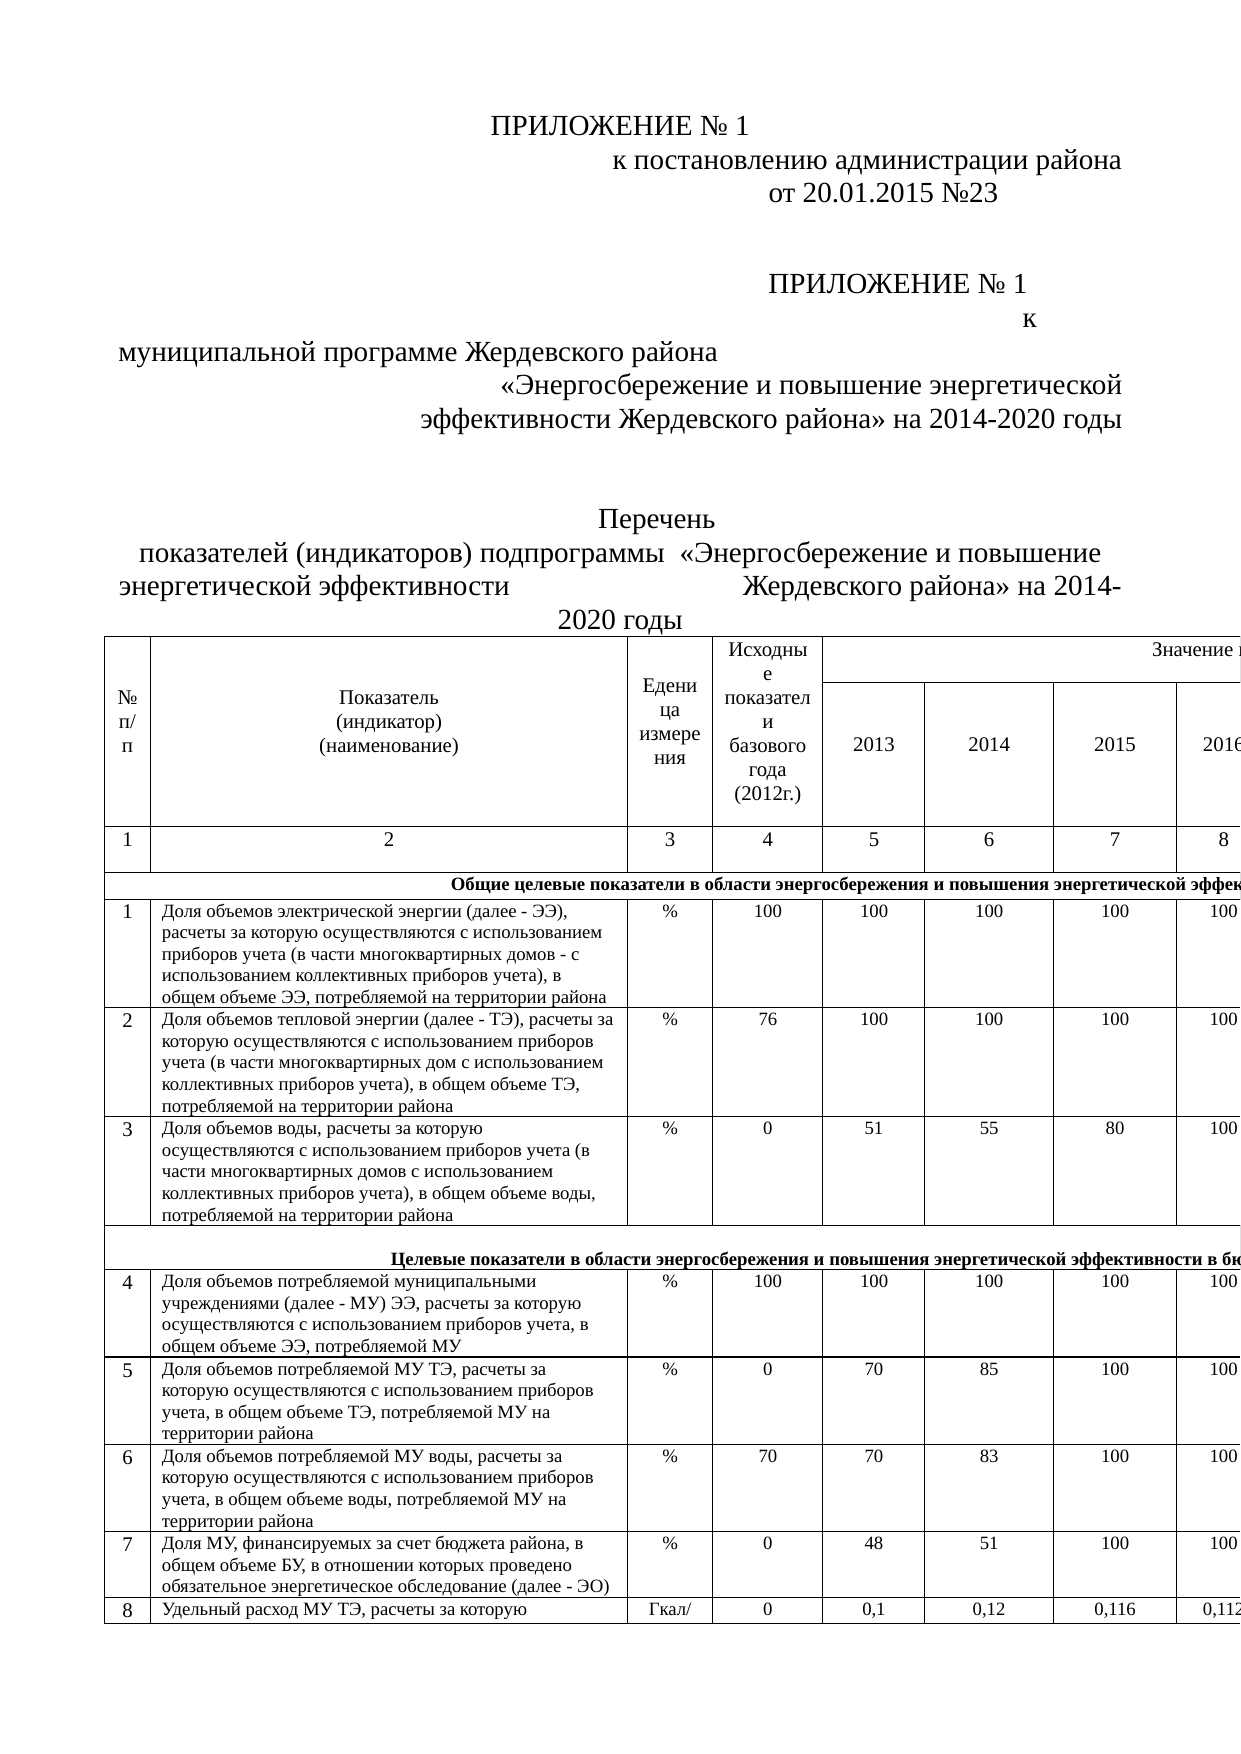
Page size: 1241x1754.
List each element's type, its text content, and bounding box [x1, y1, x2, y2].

table_cell 55 [925, 1117, 1053, 1225]
table_cell 100 [925, 1008, 1053, 1116]
table_cell 2013 [823, 683, 924, 826]
table_cell 7 [1054, 827, 1176, 872]
table_cell 8 [105, 1598, 150, 1623]
table_cell 0,1 [823, 1598, 924, 1623]
table_cell Доля объемов потребляемой МУ ТЭ, расчеты за которую осуществляются с использованием приборов учета, в общем объеме ТЭ, потребляемой МУ на территории района [151, 1358, 627, 1444]
table_cell 5 [823, 827, 924, 872]
table_cell % [628, 1008, 712, 1116]
table_cell 0 [713, 1532, 822, 1597]
text к муниципальной программе Жердевского района [118, 300, 1122, 367]
table_cell % [628, 1358, 712, 1444]
text эффективности Жердевского района» на 2014-2020 годы [118, 401, 1122, 434]
table_cell Доля объемов воды, расчеты за которую осуществляются с использованием приборов учета (в части многоквартирных домов с использованием коллективных приборов учета), в общем объеме воды, потребляемой на территории района [151, 1117, 627, 1225]
table_cell 100 [1054, 1270, 1176, 1356]
table_cell 8 [1177, 827, 1240, 872]
table_cell 100 [1054, 1358, 1176, 1444]
table_cell 100 [1177, 900, 1240, 1007]
text «Энергосбережение и повышение энергетической [118, 367, 1122, 401]
table_cell 3 [628, 827, 712, 872]
table_cell Целевые показатели в области энергосбережения и повышения энергетической эффективности в бюджетном секторе [105, 1226, 1240, 1269]
table_cell 4 [713, 827, 822, 872]
table_cell 100 [1177, 1270, 1240, 1356]
table_cell 2015 [1054, 683, 1176, 826]
table_cell 100 [1177, 1117, 1240, 1225]
table_cell 0 [713, 1598, 822, 1623]
table_header Показатель (индикатор) (наименование) [151, 637, 627, 826]
table_cell 100 [1054, 1008, 1176, 1116]
table_cell 100 [823, 1270, 924, 1356]
table_cell 100 [1177, 1532, 1240, 1597]
table_cell 100 [925, 1270, 1053, 1356]
table_cell 48 [823, 1532, 924, 1597]
table_cell 6 [105, 1445, 150, 1531]
table_cell 100 [1054, 1445, 1176, 1531]
table_cell % [628, 900, 712, 1007]
table_cell 0,112 [1177, 1598, 1240, 1623]
table_header Значение показателей [823, 637, 1240, 682]
table_cell 70 [713, 1445, 822, 1531]
text Перечень показателей (индикаторов) подпрограммы «Энергосбережение и повышение энергетической эффективности Жердевского района» на 2014-2020 годы [118, 501, 1122, 636]
table_cell 6 [925, 827, 1053, 872]
table_cell 51 [823, 1117, 924, 1225]
text к постановлению администрации района [118, 142, 1122, 176]
table_cell 4 [105, 1270, 150, 1356]
table_cell 5 [105, 1358, 150, 1444]
table_cell 70 [823, 1445, 924, 1531]
table_header Еденица измерения [628, 637, 712, 826]
table_cell 0,12 [925, 1598, 1053, 1623]
text от 20.01.2015 №23 [118, 176, 1122, 209]
table_cell % [628, 1270, 712, 1356]
table_cell 0,116 [1054, 1598, 1176, 1623]
table_cell 100 [1177, 1008, 1240, 1116]
table_cell 100 [823, 900, 924, 1007]
table_cell 2 [105, 1008, 150, 1116]
text ПРИЛОЖЕНИЕ № 1 [118, 267, 1122, 300]
table_cell 1 [105, 827, 150, 872]
table_cell Общие целевые показатели в области энергосбережения и повышения энергетической эффективности [105, 873, 1240, 898]
table_cell 3 [105, 1117, 150, 1225]
table_cell Доля объемов потребляемой муниципальными учреждениями (далее - МУ) ЭЭ, расчеты за которую осуществляются с использованием приборов учета, в общем объеме ЭЭ, потребляемой МУ [151, 1270, 627, 1356]
table_cell 0 [713, 1358, 822, 1444]
table_cell 83 [925, 1445, 1053, 1531]
table_cell 80 [1054, 1117, 1176, 1225]
table_cell 51 [925, 1532, 1053, 1597]
table_cell 100 [925, 900, 1053, 1007]
table_cell 100 [1177, 1358, 1240, 1444]
table_cell 100 [1177, 1445, 1240, 1531]
text ПРИЛОЖЕНИЕ № 1 [118, 75, 1122, 142]
table_cell 100 [1054, 900, 1176, 1007]
table_cell Удельный расход МУ ТЭ, расчеты за которую [151, 1598, 627, 1623]
table_cell Доля объемов электрической энергии (далее - ЭЭ), расчеты за которую осуществляются с использованием приборов учета (в части многоквартирных домов - с использованием коллективных приборов учета), в общем объеме ЭЭ, потребляемой на территории района [151, 900, 627, 1007]
table_cell 2016 [1177, 683, 1240, 826]
table_cell 2014 [925, 683, 1053, 826]
table_cell 7 [105, 1532, 150, 1597]
table_cell 100 [713, 1270, 822, 1356]
table_header Исходные показатели базового года (2012г.) [713, 637, 822, 826]
table_cell Доля объемов потребляемой МУ воды, расчеты за которую осуществляются с использованием приборов учета, в общем объеме воды, потребляемой МУ на территории района [151, 1445, 627, 1531]
table_cell 76 [713, 1008, 822, 1116]
table_cell 2 [151, 827, 627, 872]
table_cell 1 [105, 900, 150, 1007]
table_cell 100 [823, 1008, 924, 1116]
table_cell 70 [823, 1358, 924, 1444]
table_cell 100 [713, 900, 822, 1007]
table_cell Гкал/ [628, 1598, 712, 1623]
table_header № п/п [105, 637, 150, 826]
table_cell % [628, 1445, 712, 1531]
table_cell % [628, 1117, 712, 1225]
table_cell Доля МУ, финансируемых за счет бюджета района, в общем объеме БУ, в отношении которых проведено обязательное энергетическое обследование (далее - ЭО) [151, 1532, 627, 1597]
table_cell % [628, 1532, 712, 1597]
table_cell 100 [1054, 1532, 1176, 1597]
table_cell Доля объемов тепловой энергии (далее - ТЭ), расчеты за которую осуществляются с использованием приборов учета (в части многоквартирных дом с использованием коллективных приборов учета), в общем объеме ТЭ, потребляемой на территории района [151, 1008, 627, 1116]
table_cell 85 [925, 1358, 1053, 1444]
table_cell 0 [713, 1117, 822, 1225]
